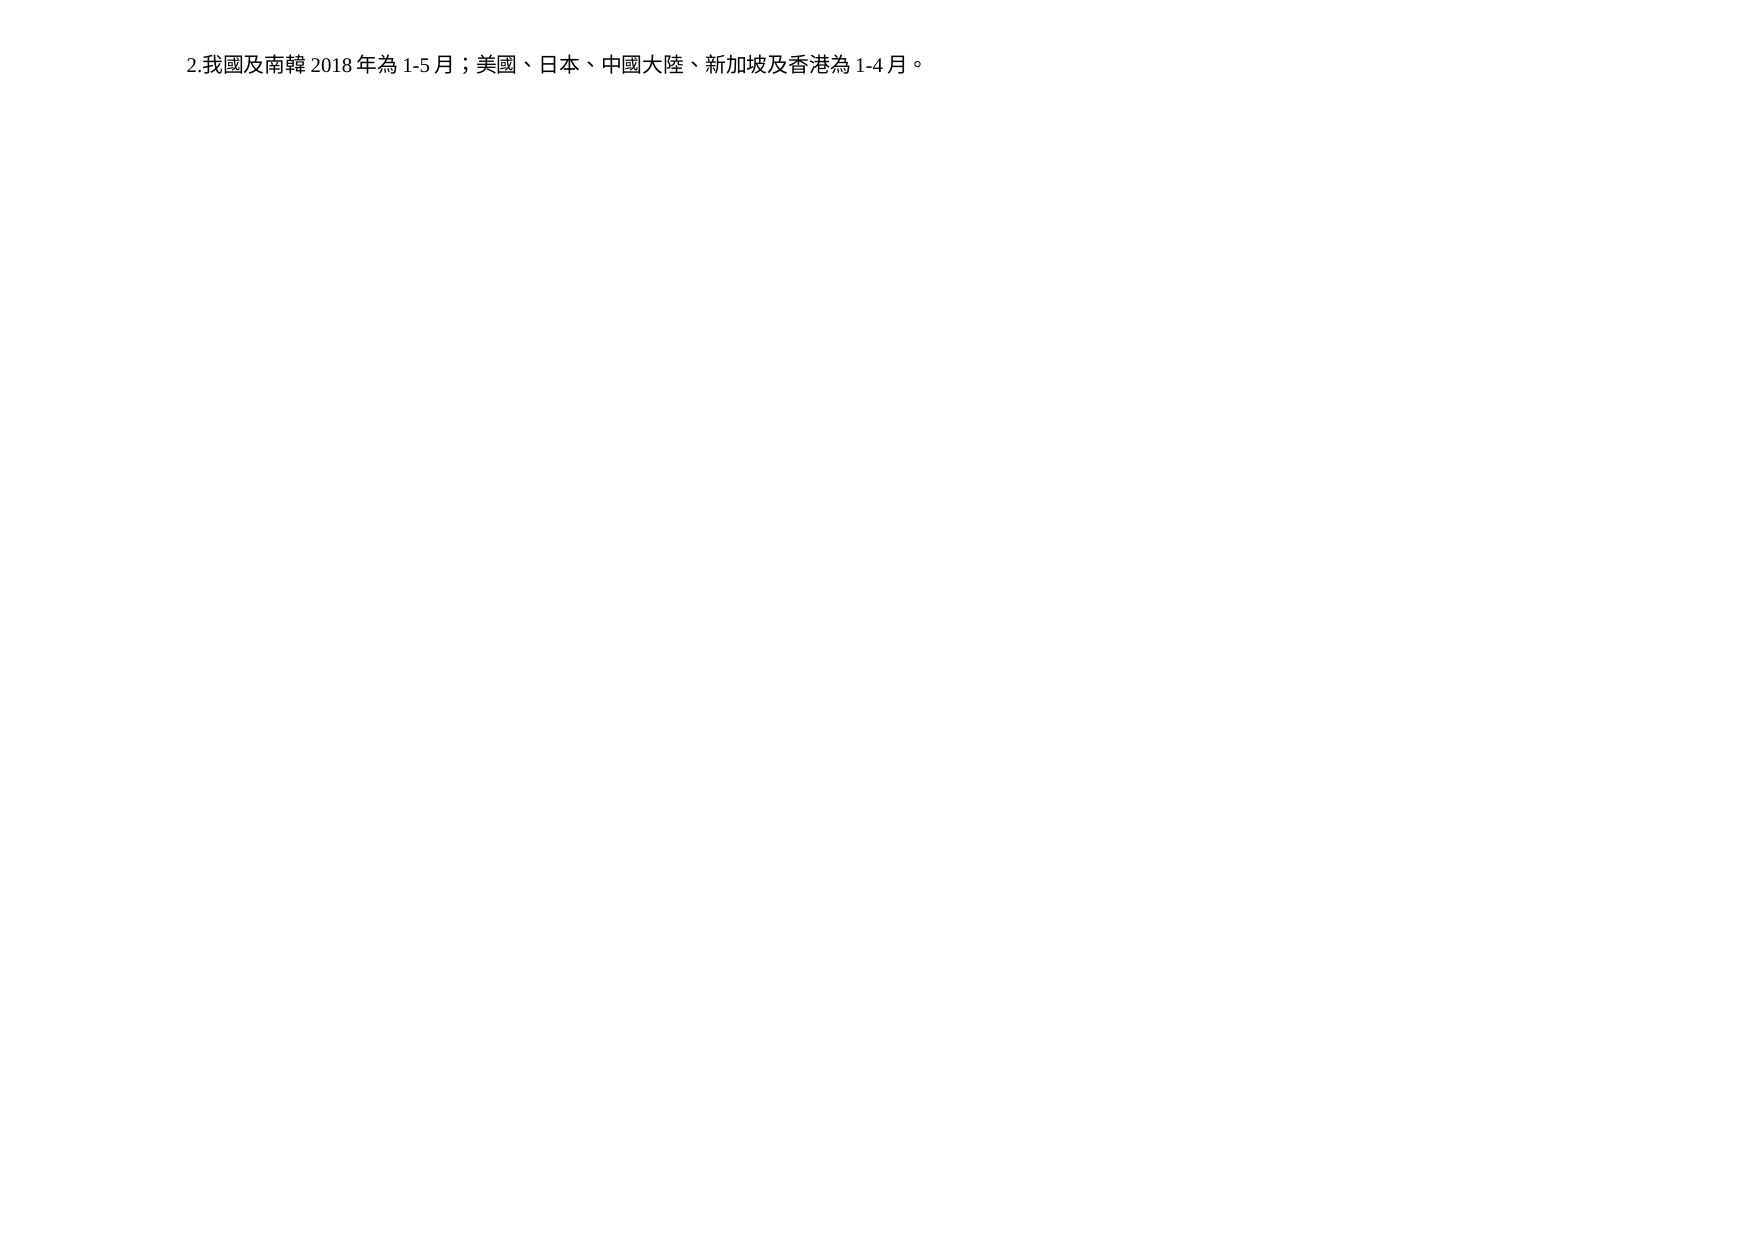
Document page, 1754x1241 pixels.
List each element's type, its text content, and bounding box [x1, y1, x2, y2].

table_cell 2.我國及南韓2018年為1-5月；美國、日本、中國大陸、新加坡及香港為1-4月。 [79, 45, 1669, 82]
